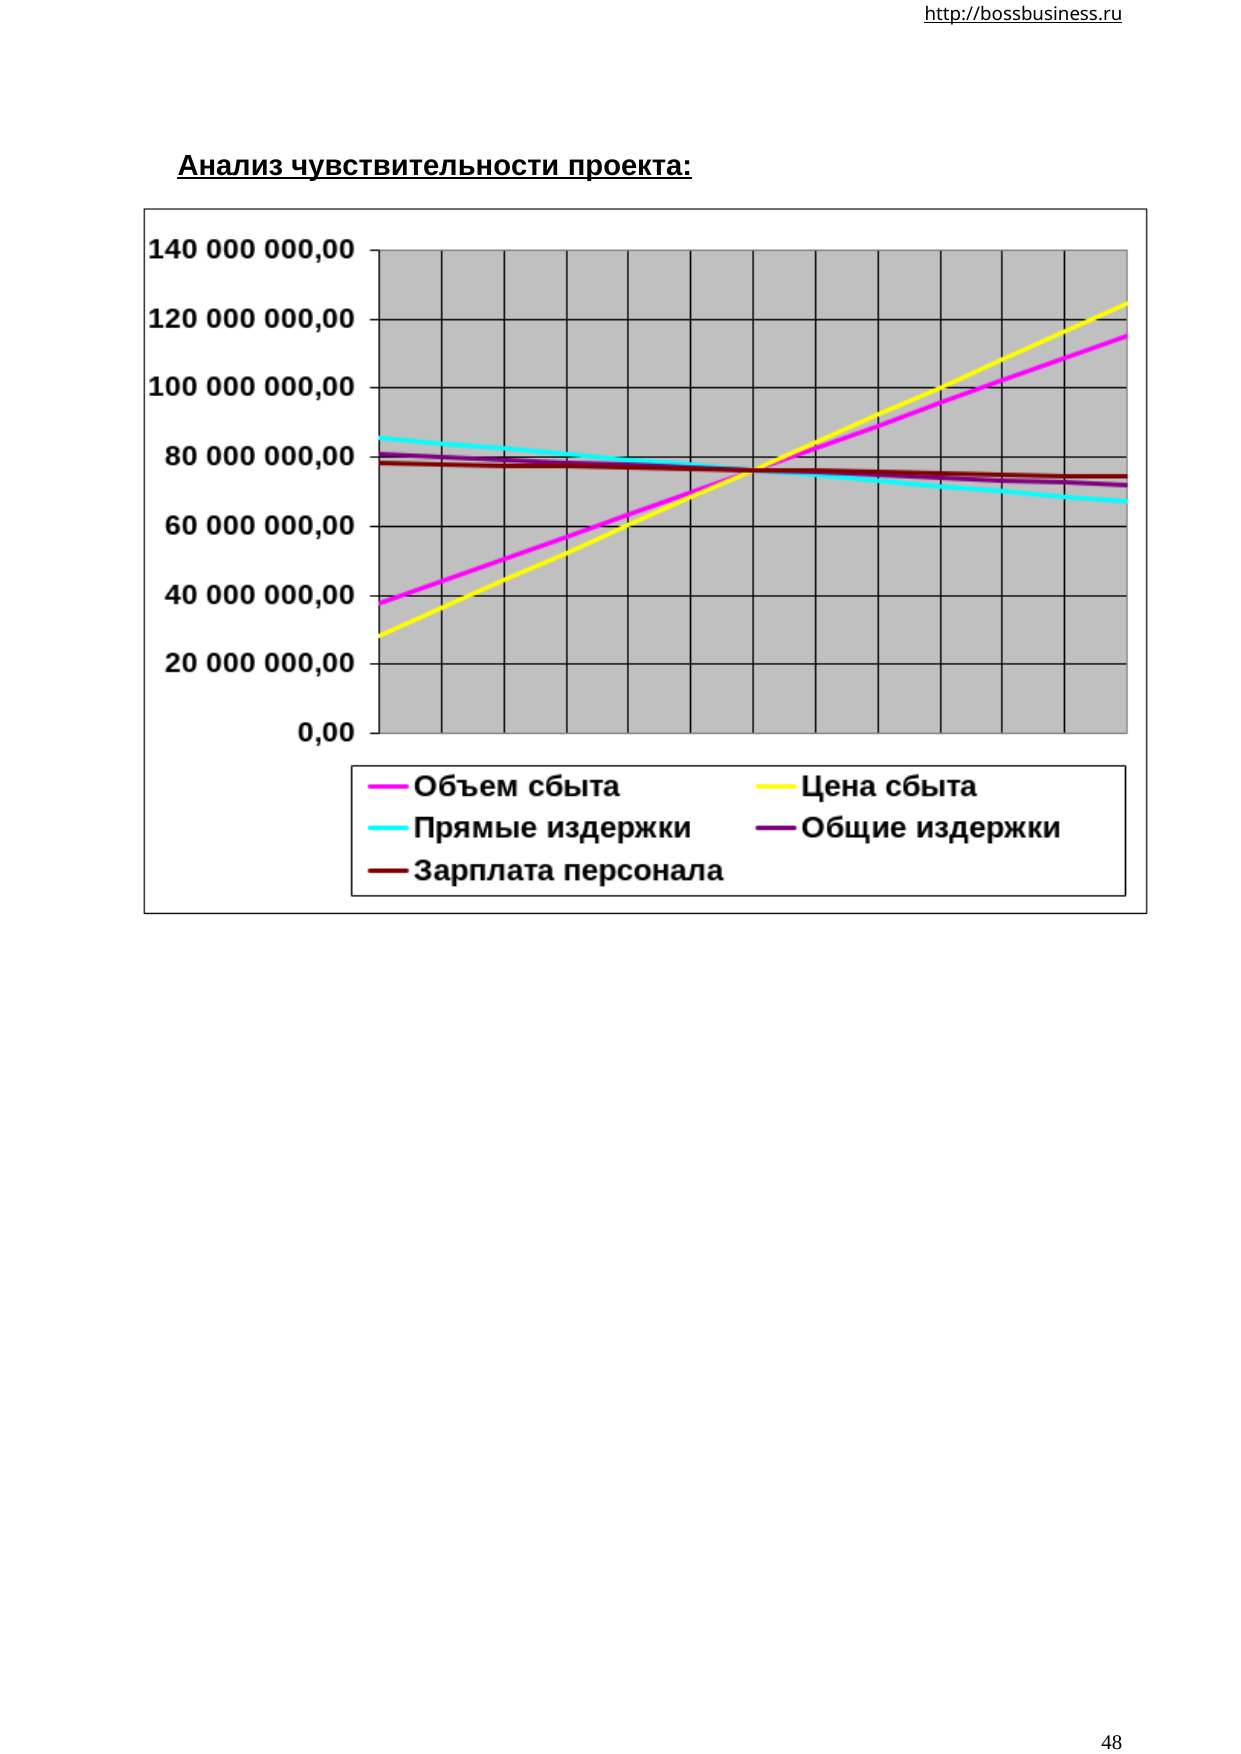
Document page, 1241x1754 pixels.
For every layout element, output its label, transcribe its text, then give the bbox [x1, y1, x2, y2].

text Анализ чувствительности проекта: [177, 148, 1122, 181]
